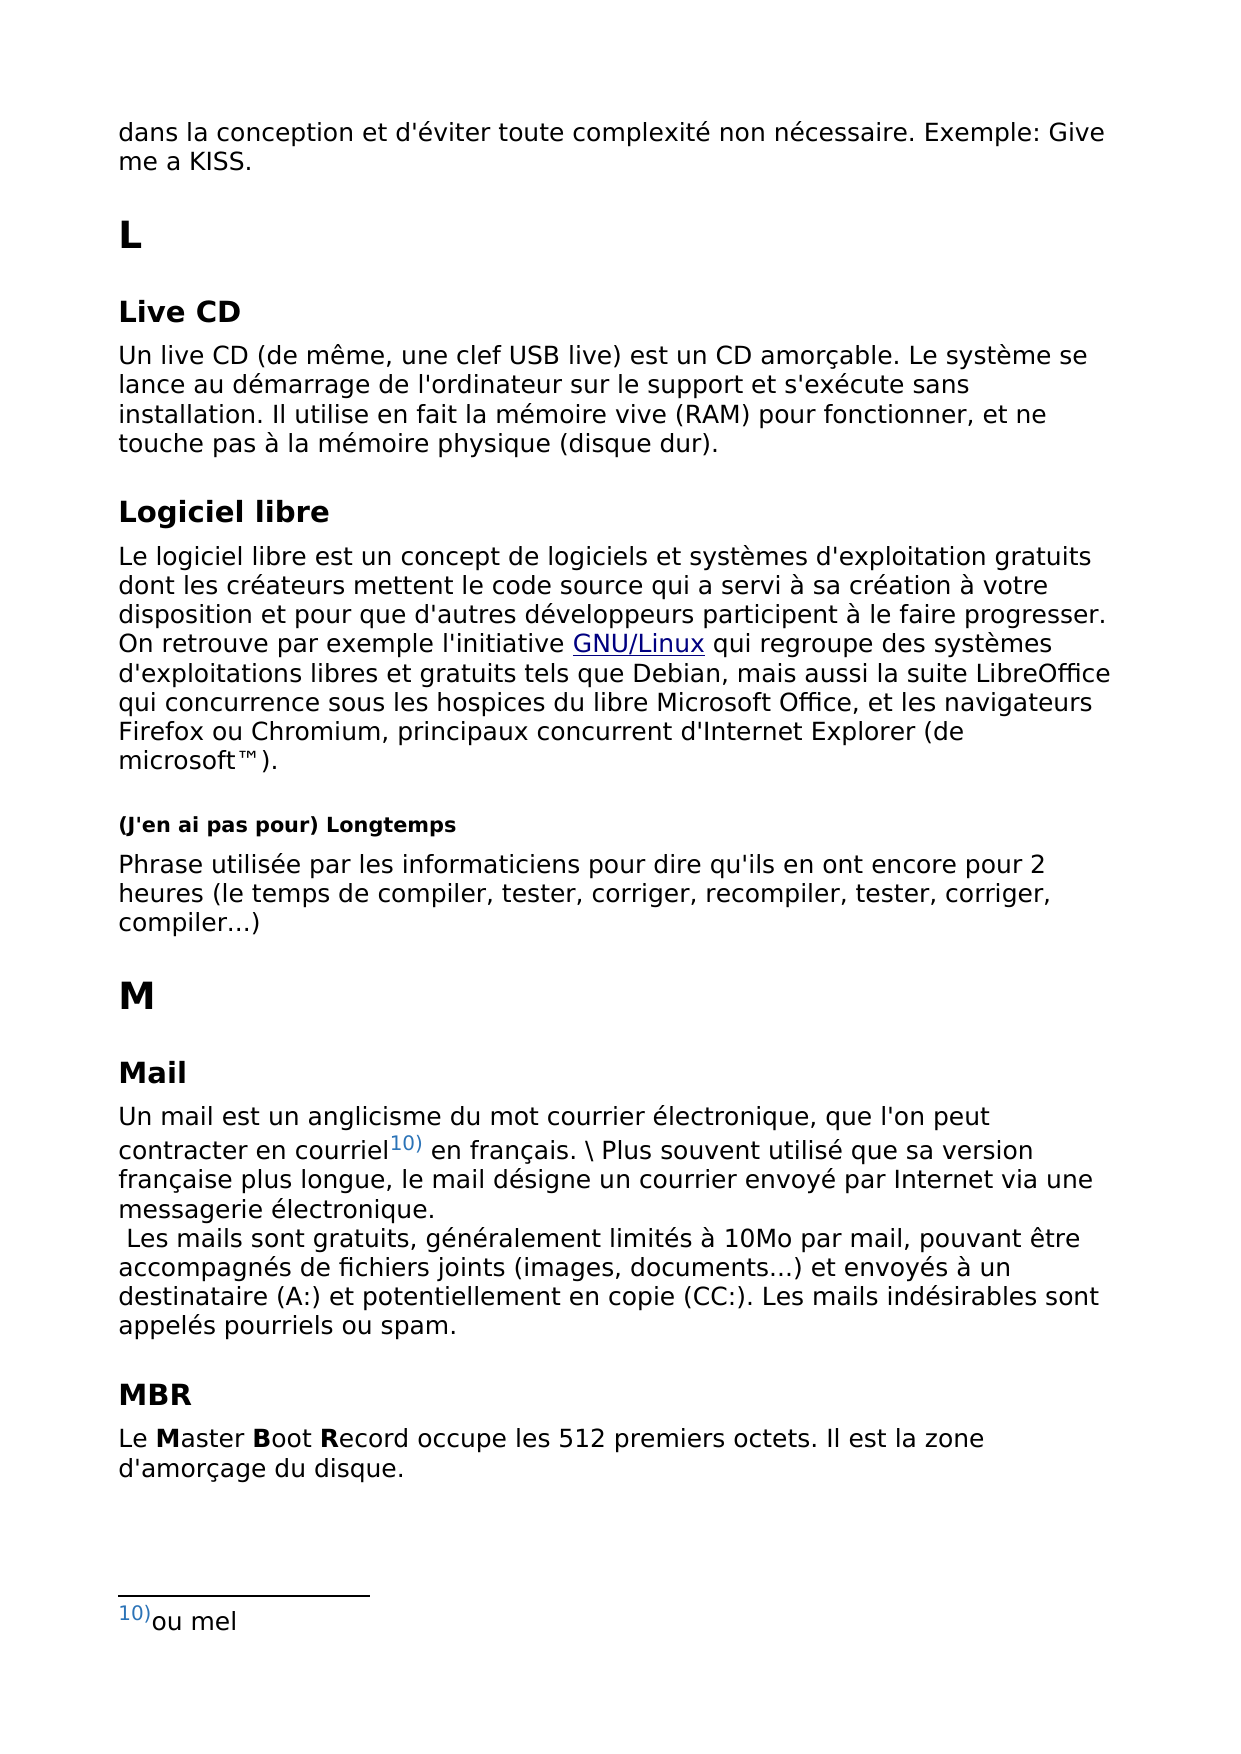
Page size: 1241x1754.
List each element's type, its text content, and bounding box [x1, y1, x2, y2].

subtitle Live CD [118, 295, 1122, 329]
text dans la conception et d'éviter toute complexité non nécessaire. Exemple: Give me a KISS. [118, 118, 1122, 176]
text Phrase utilisée par les informaticiens pour dire qu'ils en ont encore pour 2 heures (le temps de compiler, tester, corriger, recompiler, tester, corriger, compiler...) [118, 850, 1122, 937]
text Un live CD (de même, une clef USB live) est un CD amorçable. Le système se lance au démarrage de l'ordinateur sur le support et s'exécute sans installation. Il utilise en fait la mémoire vive (RAM) pour fonctionner, et ne touche pas à la mémoire physique (disque dur). [118, 342, 1122, 458]
text ou mel [118, 1602, 1122, 1636]
subtitle (J'en ai pas pour) Longtemps [118, 813, 1122, 837]
text Un mail est un anglicisme du mot courrier électronique, que l'on peut contracter en courriel en français. \ Plus souvent utilisé que sa version française plus longue, le mail désigne un courrier envoyé par Internet via une messagerie électronique. Les mails sont gratuits, généralement limités à 10Mo par mail, pouvant être accompagnés de fichiers joints (images, documents...) et envoyés à un destinataire (A:) et potentiellement en copie (CC:). Les mails indésirables sont appelés pourriels ou spam. [118, 1102, 1122, 1341]
subtitle Logiciel libre [118, 496, 1122, 530]
subtitle Mail [118, 1056, 1122, 1090]
subtitle L [118, 214, 1122, 258]
subtitle M [118, 975, 1122, 1018]
subtitle MBR [118, 1378, 1122, 1412]
text Le Master Boot Record occupe les 512 premiers octets. Il est la zone d'amorçage du disque. [118, 1424, 1122, 1483]
text Le logiciel libre est un concept de logiciels et systèmes d'exploitation gratuits dont les créateurs mettent le code source qui a servi à sa création à votre disposition et pour que d'autres développeurs participent à le faire progresser. On retrouve par exemple l'initiative GNU/Linux qui regroupe des systèmes d'exploitations libres et gratuits tels que Debian, mais aussi la suite LibreOffice qui concurrence sous les hospices du libre Microsoft Office, et les navigateurs Firefox ou Chromium, principaux concurrent d'Internet Explorer (de microsoft™). [118, 542, 1122, 776]
